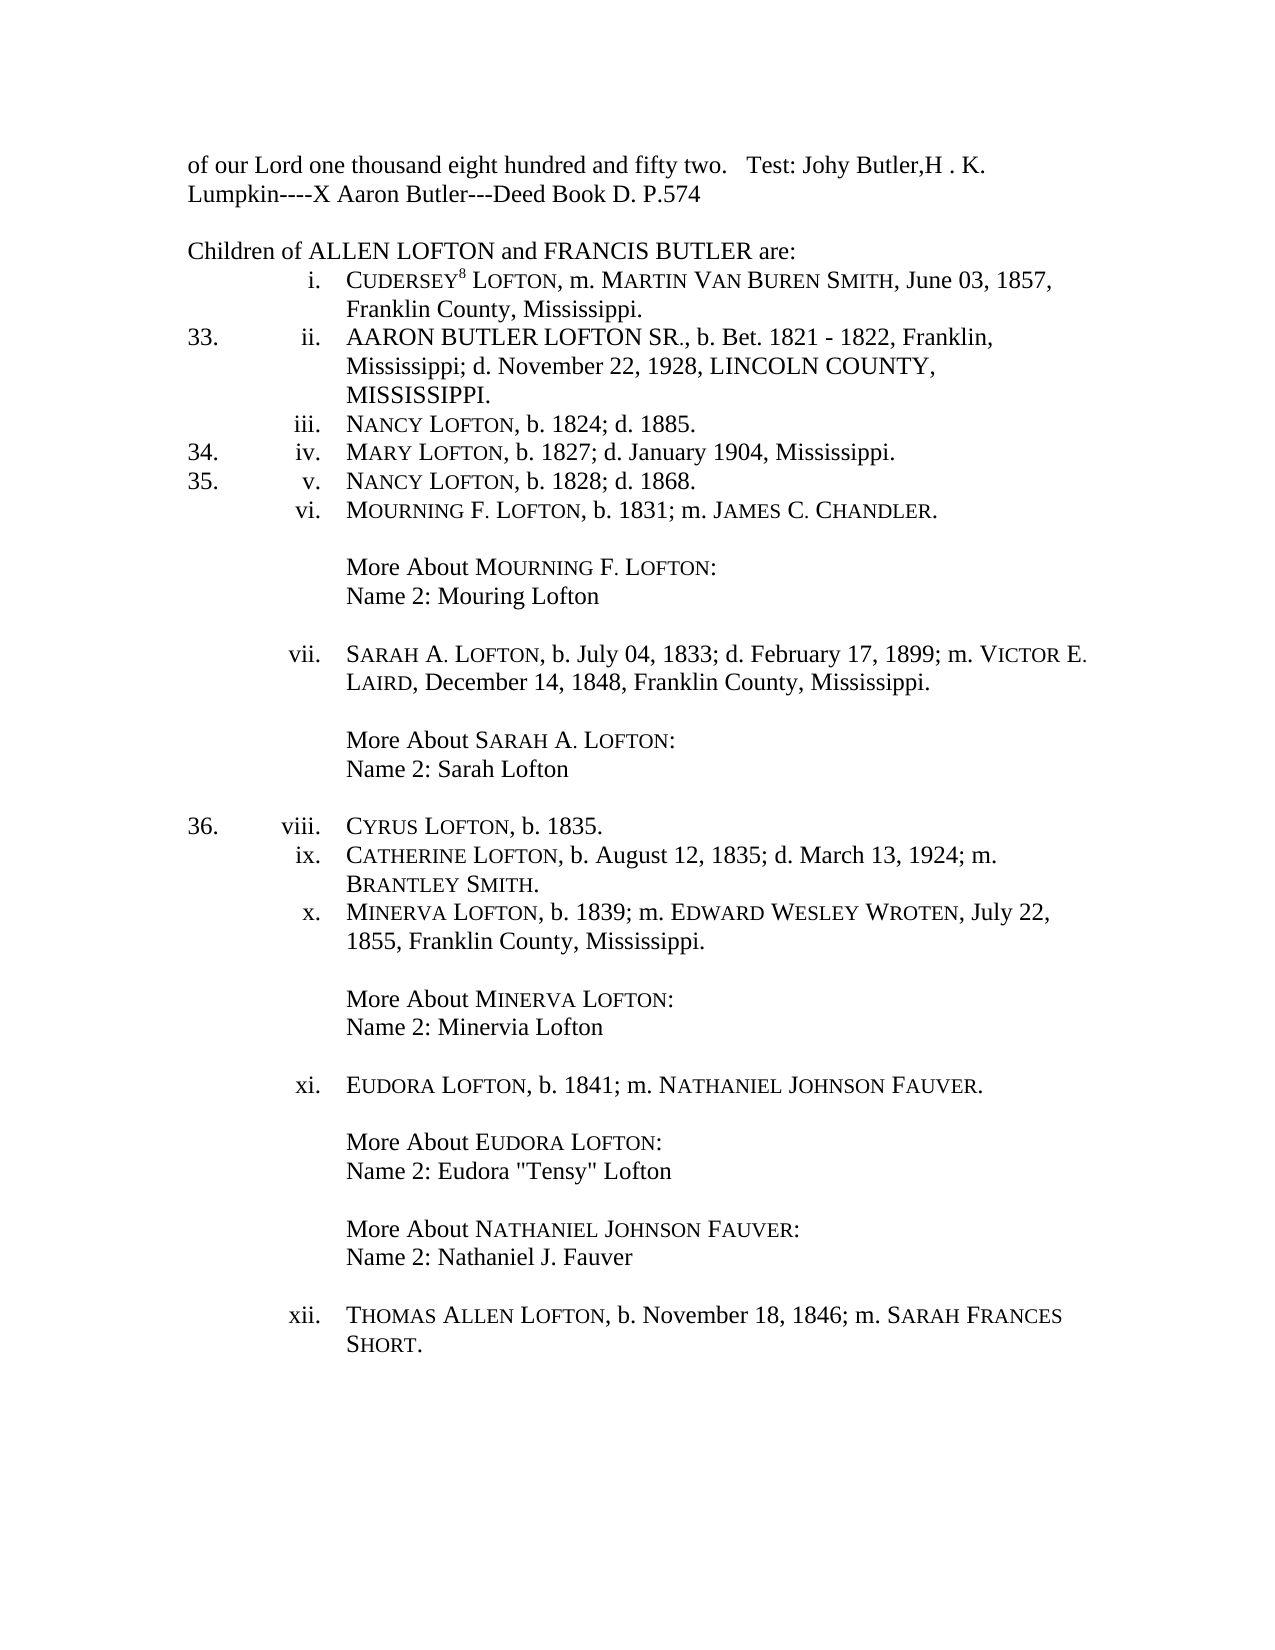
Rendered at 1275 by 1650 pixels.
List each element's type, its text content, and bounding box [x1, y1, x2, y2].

text More About MOURNING F. LOFTON: [346, 552, 1087, 581]
text xi. EUDORA LOFTON, b. 1841; m. NATHANIEL JOHNSON FAUVER. [187, 1070, 1087, 1099]
text xii. THOMAS ALLEN LOFTON, b. November 18, 1846; m. SARAH FRANCES SHORT. [187, 1300, 1087, 1357]
text Children of ALLEN LOFTON and FRANCIS BUTLER are: [187, 236, 1087, 265]
text ix. CATHERINE LOFTON, b. August 12, 1835; d. March 13, 1924; m. BRANTLEY SMITH. [187, 840, 1087, 897]
text 33. ii. AARON BUTLER LOFTON SR., b. Bet. 1821 - 1822, Franklin, Mississippi; d. November 22, 1928, LINCOLN COUNTY, MISSISSIPPI. [187, 322, 1087, 409]
text vii. SARAH A. LOFTON, b. July 04, 1833; d. February 17, 1899; m. VICTOR E. LAIRD, December 14, 1848, Franklin County, Mississippi. [187, 639, 1087, 696]
text 34. iv. MARY LOFTON, b. 1827; d. January 1904, Mississippi. [187, 437, 1087, 466]
text More About NATHANIEL JOHNSON FAUVER: [346, 1214, 1087, 1242]
text vi. MOURNING F. LOFTON, b. 1831; m. JAMES C. CHANDLER. [187, 495, 1087, 524]
text Name 2: Nathaniel J. Fauver [346, 1242, 1087, 1271]
text More About EUDORA LOFTON: [346, 1127, 1087, 1156]
text Name 2: Mouring Lofton [346, 581, 1087, 610]
text Name 2: Minervia Lofton [346, 1012, 1087, 1041]
text 36. viii. CYRUS LOFTON, b. 1835. [187, 811, 1087, 840]
text x. MINERVA LOFTON, b. 1839; m. EDWARD WESLEY WROTEN, July 22, 1855, Franklin County, Mississippi. [187, 897, 1087, 955]
text 35. v. NANCY LOFTON, b. 1828; d. 1868. [187, 466, 1087, 495]
text Name 2: Sarah Lofton [346, 754, 1087, 782]
text Name 2: Eudora "Tensy" Lofton [346, 1156, 1087, 1185]
text i. CUDERSEY8 LOFTON, m. MARTIN VAN BUREN SMITH, June 03, 1857, Franklin County, Mississippi. [187, 265, 1087, 322]
text More About MINERVA LOFTON: [346, 984, 1087, 1012]
text iii. NANCY LOFTON, b. 1824; d. 1885. [187, 409, 1087, 437]
text of our Lord one thousand eight hundred and fifty two. Test: Johy Butler,H . K. Lumpkin----X Aaron Butler---Deed Book D. P.574 [187, 150, 1087, 207]
text More About SARAH A. LOFTON: [346, 725, 1087, 754]
